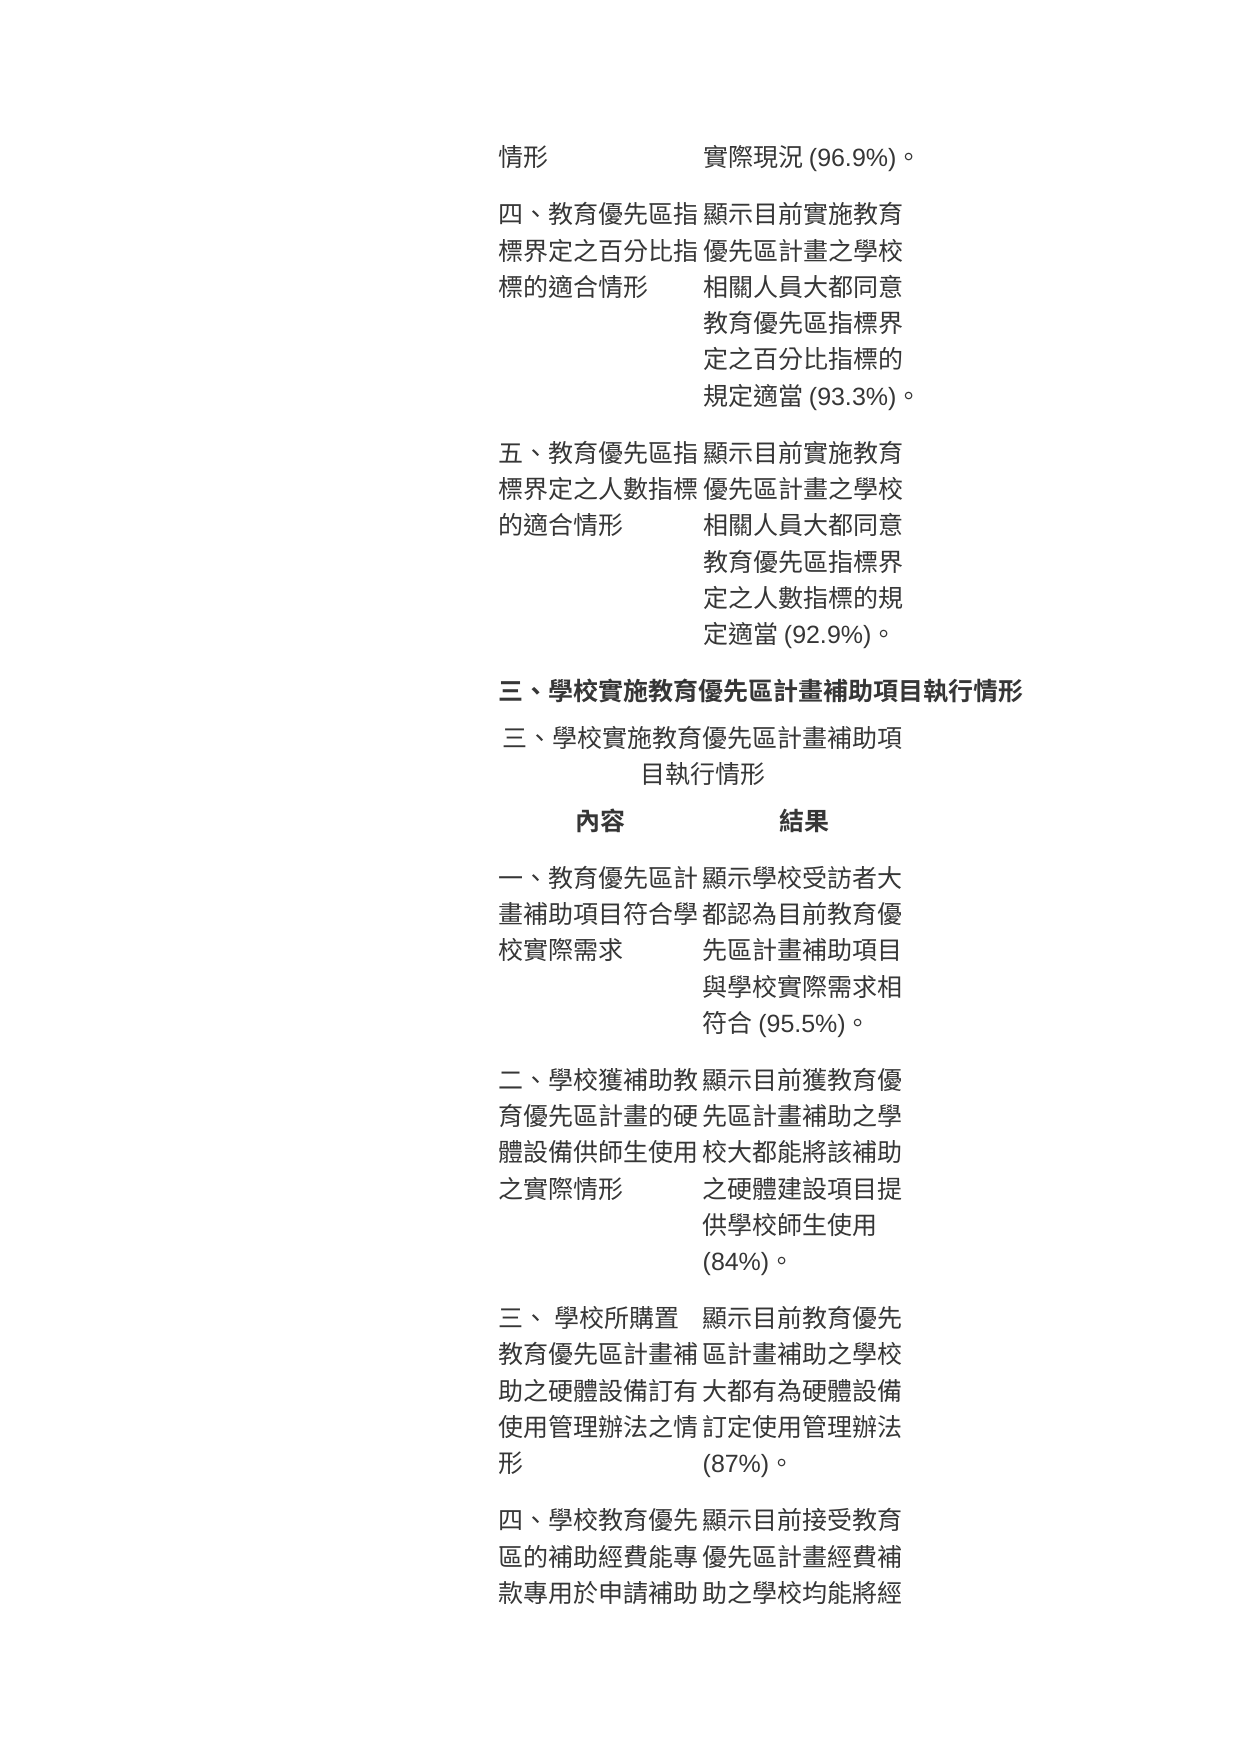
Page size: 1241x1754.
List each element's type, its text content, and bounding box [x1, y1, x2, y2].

table_cell 五、教育優先區指標界定之人數指標的適合情形 [499, 423, 703, 661]
table_cell 顯示學校受訪者大都認為目前教育優先區計畫補助項目與學校實際需求相符合 (95.5%)。 [703, 848, 907, 1050]
table_cell 三、學校實施教育優先區計畫補助項目執行情形 [499, 128, 1108, 1609]
table_cell 實際現況 (96.9%)。 [703, 128, 925, 184]
table_cell 內容 [499, 791, 702, 848]
table_cell [133, 128, 216, 1609]
table_cell 顯示目前實施教育優先區計畫之學校相關人員大都同意教育優先區指標界定之人數指標的規定適當 (92.9%)。 [703, 423, 925, 661]
table_cell [284, 128, 340, 1609]
table_cell 三、 學校所購置教育優先區計畫補助之硬體設備訂有使用管理辦法之情形 [499, 1288, 702, 1490]
table_cell [340, 128, 419, 1609]
table_cell 結果 [703, 791, 907, 848]
table_cell 顯示目前教育優先區計畫補助之學校大都有為硬體設備訂定使用管理辦法 (87%)。 [703, 1288, 907, 1490]
table_cell 二、學校獲補助教育優先區計畫的硬體設備供師生使用之實際情形 [499, 1050, 702, 1288]
table_cell 顯示目前接受教育優先區計畫經費補助之學校均能將經 [703, 1490, 907, 1609]
table_cell 四、教育優先區指標界定之百分比指標的適合情形 [499, 185, 703, 423]
table_cell 顯示目前獲教育優先區計畫補助之學校大都能將該補助之硬體建設項目提供學校師生使用 (84%)。 [703, 1050, 907, 1288]
table_cell 一、教育優先區計畫補助項目符合學校實際需求 [499, 848, 702, 1050]
table_cell 四、學校教育優先區的補助經費能專款專用於申請補助 [499, 1490, 702, 1609]
table_cell [216, 128, 284, 1609]
table_cell [419, 128, 498, 1609]
table_header [123, 118, 1117, 1619]
table_cell 顯示目前實施教育優先區計畫之學校相關人員大都同意教育優先區指標界定之百分比指標的規定適當 (93.3%)。 [703, 185, 925, 423]
table_header 三、學校實施教育優先區計畫補助項目執行情形 [499, 718, 907, 791]
table_cell 情形 [499, 128, 703, 184]
